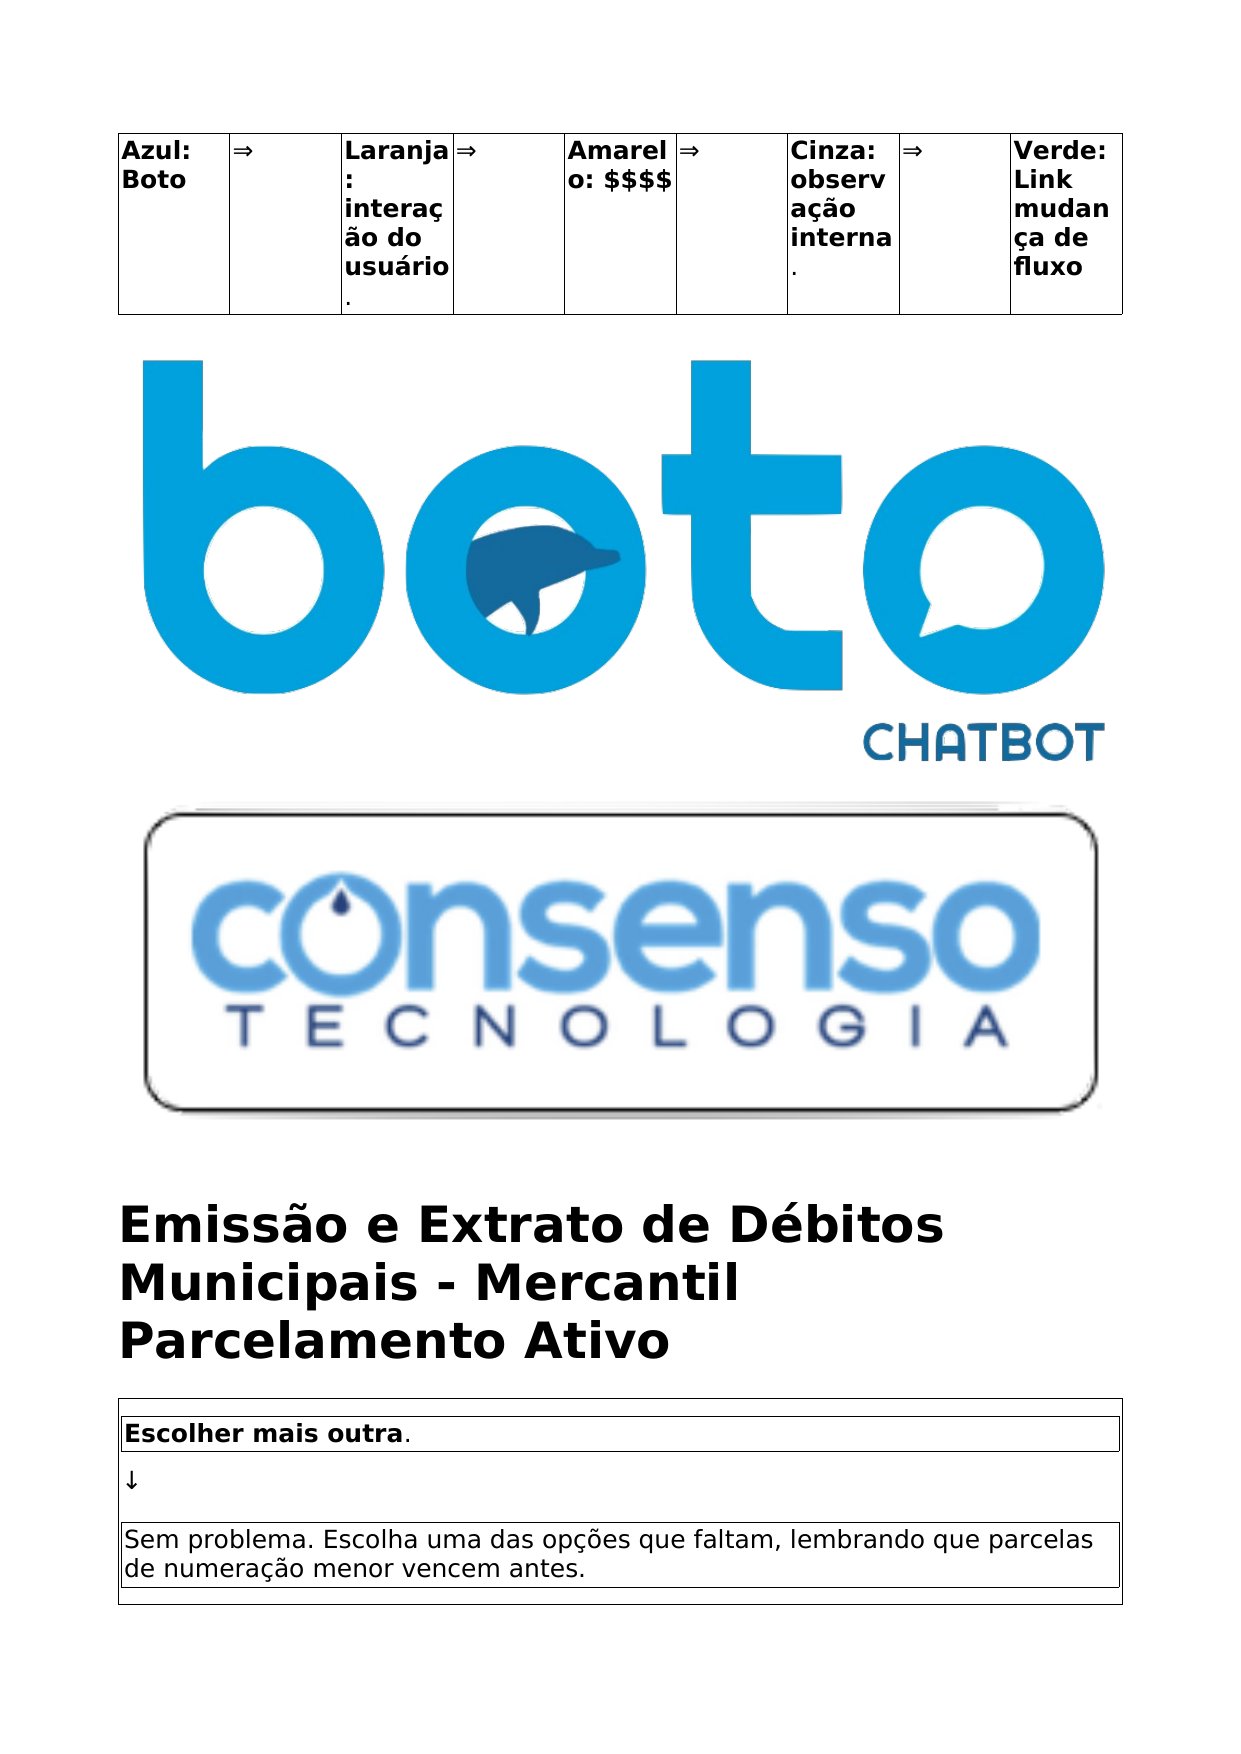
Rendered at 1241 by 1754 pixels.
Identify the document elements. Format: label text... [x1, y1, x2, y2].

picture [118, 797, 1123, 1147]
table_header ⇒ [900, 134, 1010, 314]
table_header Escolher mais outra. [122, 1417, 1119, 1451]
table_header Sem problema. Escolha uma das opções que faltam, lembrando que parcelas de numeração menor vencem antes. [122, 1523, 1119, 1587]
table_header Laranja: interação do usuário. [342, 134, 453, 314]
table_header ⇒ [677, 134, 787, 314]
table_header ⇒ [230, 134, 341, 314]
table_header ⇒ [454, 134, 564, 314]
table_header Amarelo: $$$$ [565, 134, 676, 314]
picture [118, 328, 1123, 785]
table_header ↓ [119, 1399, 1122, 1604]
table_header Verde: Link mudança de fluxo [1011, 134, 1122, 314]
subtitle Emissão e Extrato de Débitos Municipais - Mercantil Parcelamento Ativo [118, 1196, 1122, 1371]
table_header Azul: Boto [119, 134, 229, 314]
table_header Cinza: observação interna. [788, 134, 899, 314]
